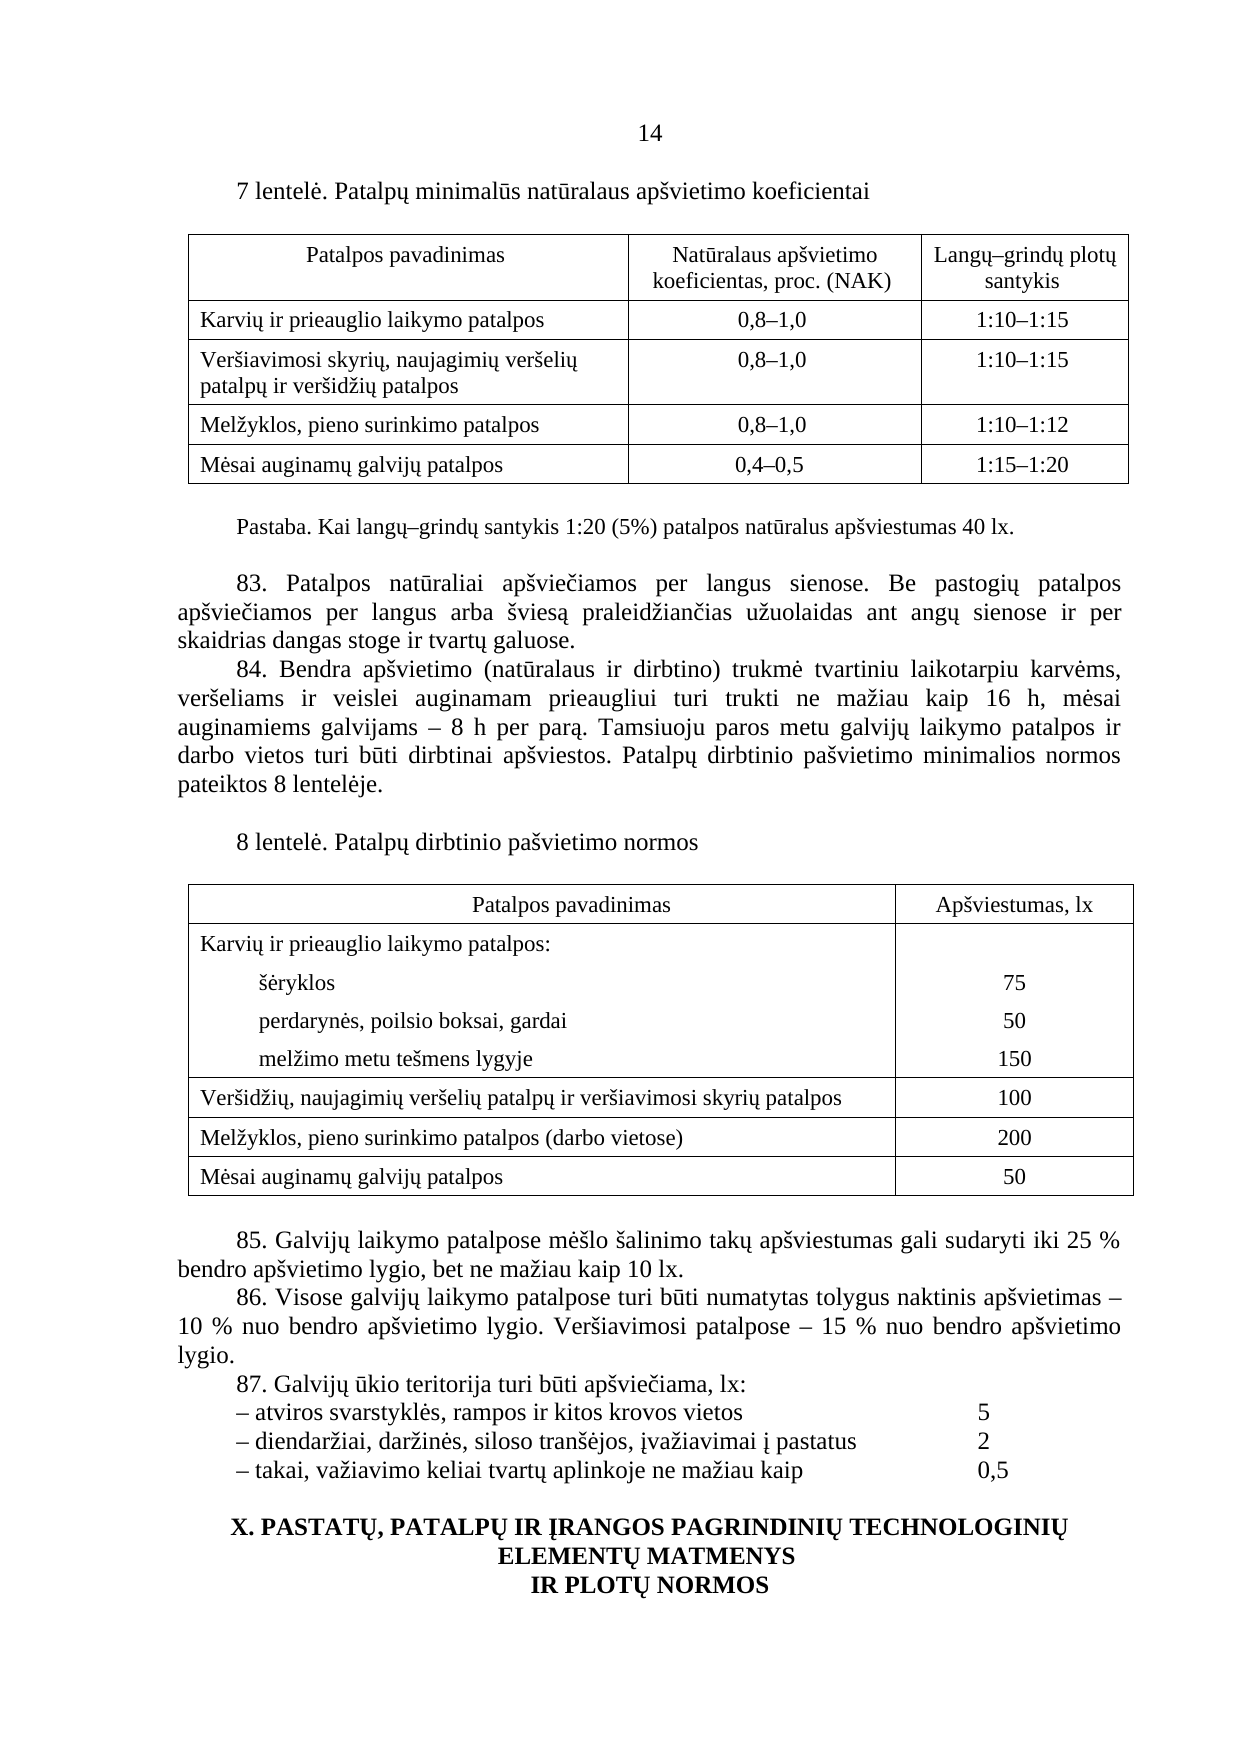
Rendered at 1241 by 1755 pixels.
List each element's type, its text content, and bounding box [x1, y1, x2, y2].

text – atviros svarstyklės, rampos ir kitos krovos vietos 5 [177, 1397, 1122, 1426]
table_cell 150 [896, 1039, 1133, 1077]
text 86. Visose galvijų laikymo patalpose turi būti numatytas tolygus naktinis apšvietimas – 10 % nuo bendro apšvietimo lygio. Veršiavimosi patalpose – 15 % nuo bendro apšvietimo lygio. [177, 1282, 1122, 1369]
table_cell šėryklos [189, 963, 895, 1001]
table_cell 75 [896, 963, 1133, 1001]
table_cell 1:10–1:15 [922, 301, 1128, 339]
table_cell 50 [896, 1157, 1133, 1195]
text 7 lentelė. Patalpų minimalūs natūralaus apšvietimo koeficientai [177, 176, 1122, 205]
table_cell perdarynės, poilsio boksai, gardai [189, 1001, 895, 1039]
table_cell Melžyklos, pieno surinkimo patalpos (darbo vietose) [189, 1118, 895, 1156]
table_cell Karvių ir prieauglio laikymo patalpos [189, 301, 628, 339]
table_cell Melžyklos, pieno surinkimo patalpos [189, 405, 628, 444]
table_cell [896, 924, 1133, 963]
text X. PASTATŲ, PATALPŲ IR ĮRANGOS PAGRINDINIŲ TECHNOLOGINIŲ ELEMENTŲ MATMENYS [177, 1512, 1122, 1570]
text – takai, važiavimo keliai tvartų aplinkoje ne mažiau kaip 0,5 [177, 1455, 1122, 1484]
table_cell 1:15–1:20 [922, 445, 1128, 483]
table_header Patalpos pavadinimas [189, 885, 895, 923]
table_header Apšviestumas, lx [896, 885, 1133, 923]
table_cell 0,8–1,0 [629, 405, 921, 444]
table_cell 1:10–1:12 [922, 405, 1128, 444]
text 8 lentelė. Patalpų dirbtinio pašvietimo normos [177, 827, 1122, 855]
table_cell Mėsai auginamų galvijų patalpos [189, 445, 628, 483]
table_cell 1:10–1:15 [922, 340, 1128, 404]
text 85. Galvijų laikymo patalpose mėšlo šalinimo takų apšviestumas gali sudaryti iki 25 % bendro apšvietimo lygio, bet ne mažiau kaip 10 lx. [177, 1225, 1122, 1282]
table_cell Veršidžių, naujagimių veršelių patalpų ir veršiavimosi skyrių patalpos [189, 1078, 895, 1117]
table_cell Karvių ir prieauglio laikymo patalpos: [189, 924, 895, 963]
table_cell 0,8–1,0 [629, 340, 921, 404]
table_cell melžimo metu tešmens lygyje [189, 1039, 895, 1077]
table_cell 100 [896, 1078, 1133, 1117]
text IR PLOTŲ NORMOS [177, 1570, 1122, 1599]
table_cell 0,4–0,5 [629, 445, 921, 483]
text Pastaba. Kai langų–grindų santykis 1:20 (5%) patalpos natūralus apšviestumas 40 lx. [177, 513, 1122, 539]
table_cell Veršiavimosi skyrių, naujagimių veršelių patalpų ir veršidžių patalpos [189, 340, 628, 404]
text – diendaržiai, daržinės, siloso tranšėjos, įvažiavimai į pastatus 2 [177, 1426, 1122, 1455]
table_cell 200 [896, 1118, 1133, 1156]
text 87. Galvijų ūkio teritorija turi būti apšviečiama, lx: [177, 1369, 1122, 1397]
table_cell Mėsai auginamų galvijų patalpos [189, 1157, 895, 1195]
text 83. Patalpos natūraliai apšviečiamos per langus sienose. Be pastogių patalpos apšviečiamos per langus arba šviesą praleidžiančias užuolaidas ant angų sienose ir per skaidrias dangas stoge ir tvartų galuose. [177, 568, 1122, 654]
table_header Langų–grindų plotų santykis [922, 235, 1128, 299]
text 84. Bendra apšvietimo (natūralaus ir dirbtino) trukmė tvartiniu laikotarpiu karvėms, veršeliams ir veislei auginamam prieaugliui turi trukti ne mažiau kaip 16 h, mėsai auginamiems galvijams – 8 h per parą. Tamsiuoju paros metu galvijų laikymo patalpos ir darbo vietos turi būti dirbtinai apšviestos. Patalpų dirbtinio pašvietimo minimalios normos pateiktos 8 lentelėje. [177, 654, 1122, 798]
table_cell 0,8–1,0 [629, 301, 921, 339]
table_header Patalpos pavadinimas [189, 235, 628, 299]
table_header Natūralaus apšvietimo koeficientas, proc. (NAK) [629, 235, 921, 299]
table_cell 50 [896, 1001, 1133, 1039]
